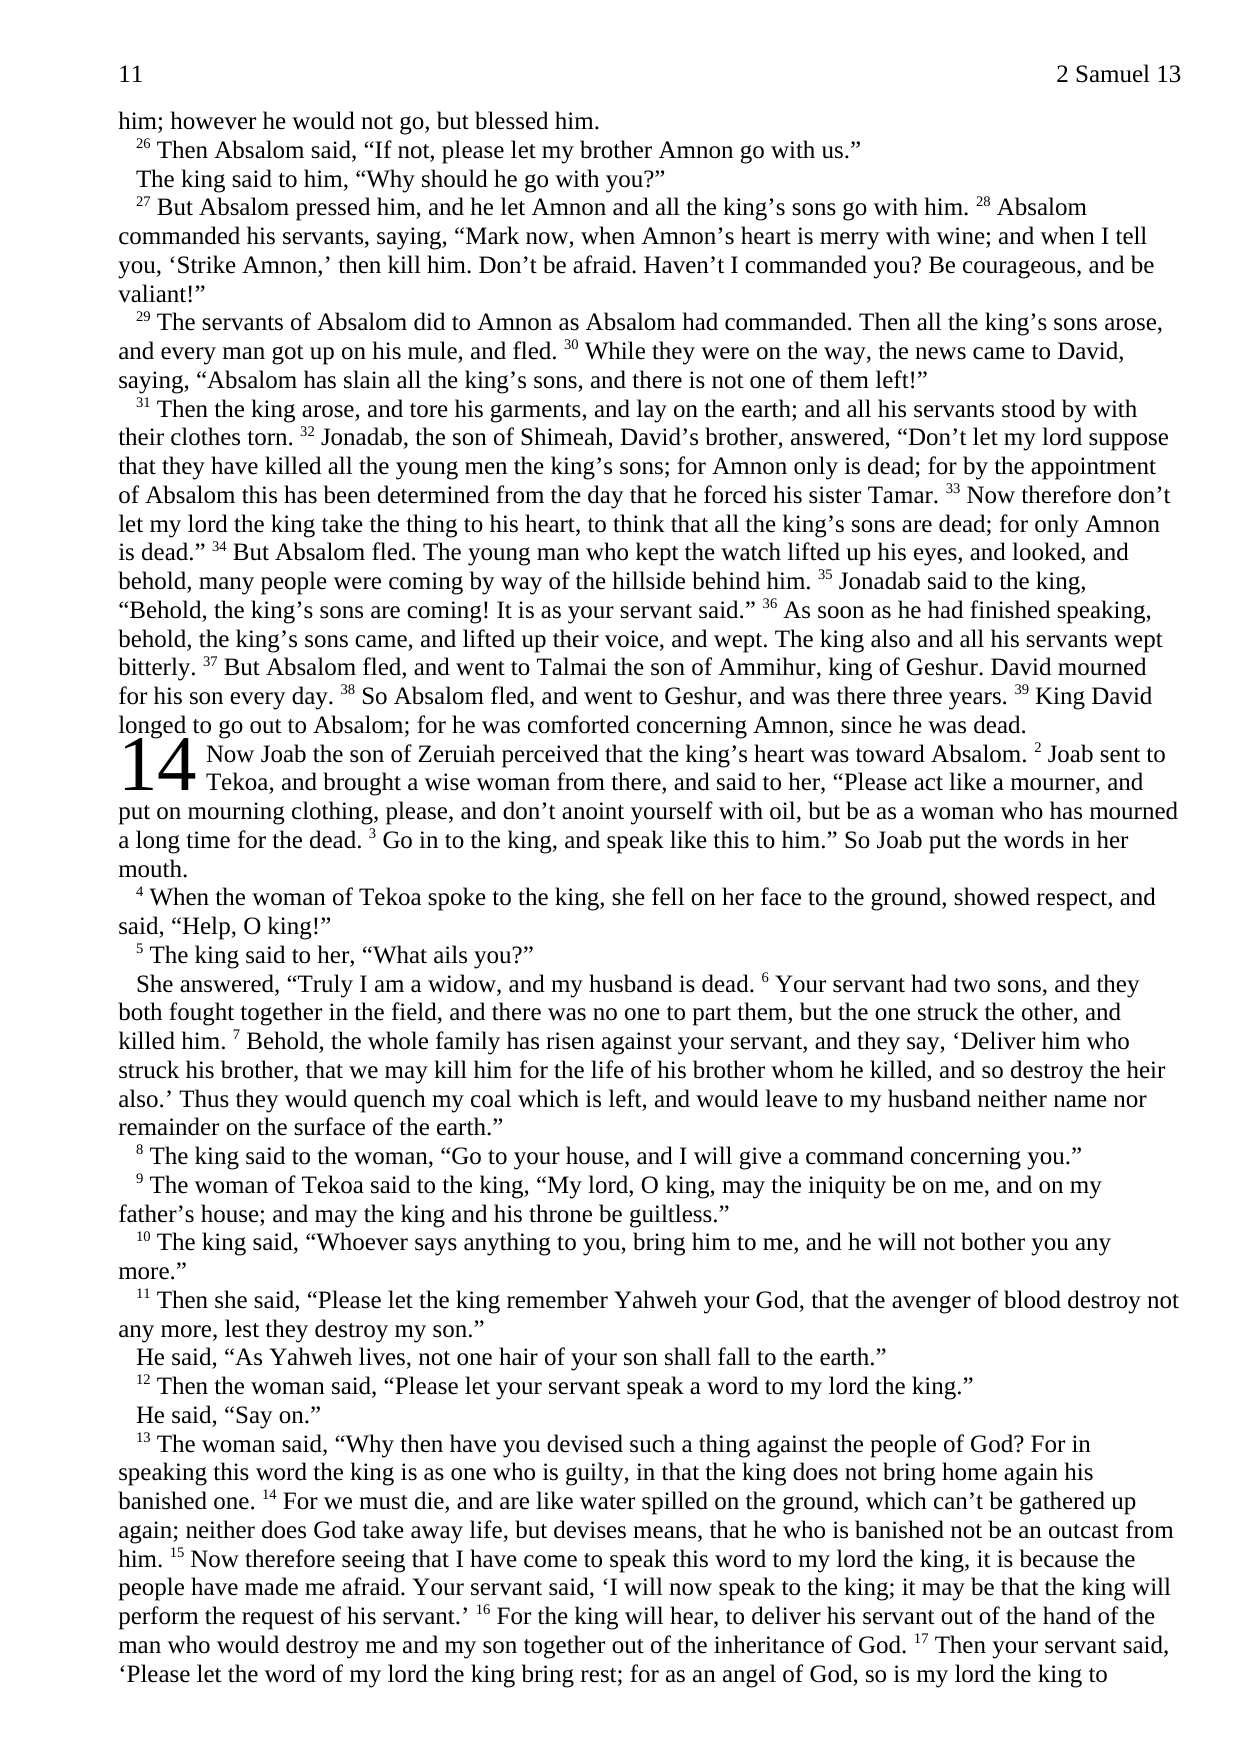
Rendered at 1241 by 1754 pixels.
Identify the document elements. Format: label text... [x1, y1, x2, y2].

text 11 Then she said, “Please let the king remember Yahweh your God, that the avenger of blood destroy not any more, lest they destroy my son.” [118, 1285, 1181, 1342]
text He said, “As Yahweh lives, not one hair of your son shall fall to the earth.” [118, 1342, 1181, 1371]
text him; however he would not go, but blessed him. [118, 106, 1181, 135]
text 4 When the woman of Tekoa spoke to the king, she fell on her face to the ground, showed respect, and said, “Help, O king!” [118, 882, 1181, 940]
text 31 Then the king arose, and tore his garments, and lay on the earth; and all his servants stood by with their clothes torn. 32 Jonadab, the son of Shimeah, David’s brother, answered, “Don’t let my lord suppose that they have killed all the young men the king’s sons; for Amnon only is dead; for by the appointment of Absalom this has been determined from the day that he forced his sister Tamar. 33 Now therefore don’t let my lord the king take the thing to his heart, to think that all the king’s sons are dead; for only Amnon is dead.” 34 But Absalom fled. The young man who kept the watch lifted up his eyes, and looked, and behold, many people were coming by way of the hillside behind him. 35 Jonadab said to the king, “Behold, the king’s sons are coming! It is as your servant said.” 36 As soon as he had finished speaking, behold, the king’s sons came, and lifted up their voice, and wept. The king also and all his servants wept bitterly. 37 But Absalom fled, and went to Talmai the son of Ammihur, king of Geshur. David mourned for his son every day. 38 So Absalom fled, and went to Geshur, and was there three years. 39 King David longed to go out to Absalom; for he was comforted concerning Amnon, since he was dead. [118, 394, 1181, 739]
text He said, “Say on.” [118, 1400, 1181, 1429]
text 26 Then Absalom said, “If not, please let my brother Amnon go with us.” [118, 135, 1181, 164]
text 8 The king said to the woman, “Go to your house, and I will give a command concerning you.” [118, 1141, 1181, 1170]
text 5 The king said to her, “What ails you?” [118, 940, 1181, 969]
text 29 The servants of Absalom did to Amnon as Absalom had commanded. Then all the king’s sons arose, and every man got up on his mule, and fled. 30 While they were on the way, the news came to David, saying, “Absalom has slain all the king’s sons, and there is not one of them left!” [118, 307, 1181, 394]
text 12 Then the woman said, “Please let your servant speak a word to my lord the king.” [118, 1371, 1181, 1400]
text 9 The woman of Tekoa said to the king, “My lord, O king, may the iniquity be on me, and on my father’s house; and may the king and his throne be guiltless.” [118, 1170, 1181, 1227]
text She answered, “Truly I am a widow, and my husband is dead. 6 Your servant had two sons, and they both fought together in the field, and there was no one to part them, but the one struck the other, and killed him. 7 Behold, the whole family has risen against your servant, and they say, ‘Deliver him who struck his brother, that we may kill him for the life of his brother whom he killed, and so destroy the heir also.’ Thus they would quench my coal which is left, and would leave to my husband neither name nor remainder on the surface of the earth.” [118, 969, 1181, 1141]
text 13 The woman said, “Why then have you devised such a thing against the people of God? For in speaking this word the king is as one who is guilty, in that the king does not bring home again his banished one. 14 For we must die, and are like water spilled on the ground, which can’t be gathered up again; neither does God take away life, but devises means, that he who is banished not be an outcast from him. 15 Now therefore seeing that I have come to speak this word to my lord the king, it is because the people have made me afraid. Your servant said, ‘I will now speak to the king; it may be that the king will perform the request of his servant.’ 16 For the king will hear, to deliver his servant out of the hand of the man who would destroy me and my son together out of the inheritance of God. 17 Then your servant said, ‘Please let the word of my lord the king bring rest; for as an angel of God, so is my lord the king to [118, 1429, 1181, 1687]
text The king said to him, “Why should he go with you?” [118, 164, 1181, 192]
text 10 The king said, “Whoever says anything to you, bring him to me, and he will not bother you any more.” [118, 1227, 1181, 1285]
text 27 But Absalom pressed him, and he let Amnon and all the king’s sons go with him. 28 Absalom commanded his servants, saying, “Mark now, when Amnon’s heart is merry with wine; and when I tell you, ‘Strike Amnon,’ then kill him. Don’t be afraid. Haven’t I commanded you? Be courageous, and be valiant!” [118, 192, 1181, 307]
text 14Now Joab the son of Zeruiah perceived that the king’s heart was toward Absalom. 2 Joab sent to Tekoa, and brought a wise woman from there, and said to her, “Please act like a mourner, and put on mourning clothing, please, and don’t anoint yourself with oil, but be as a woman who has mourned a long time for the dead. 3 Go in to the king, and speak like this to him.” So Joab put the words in her mouth. [118, 739, 1181, 882]
